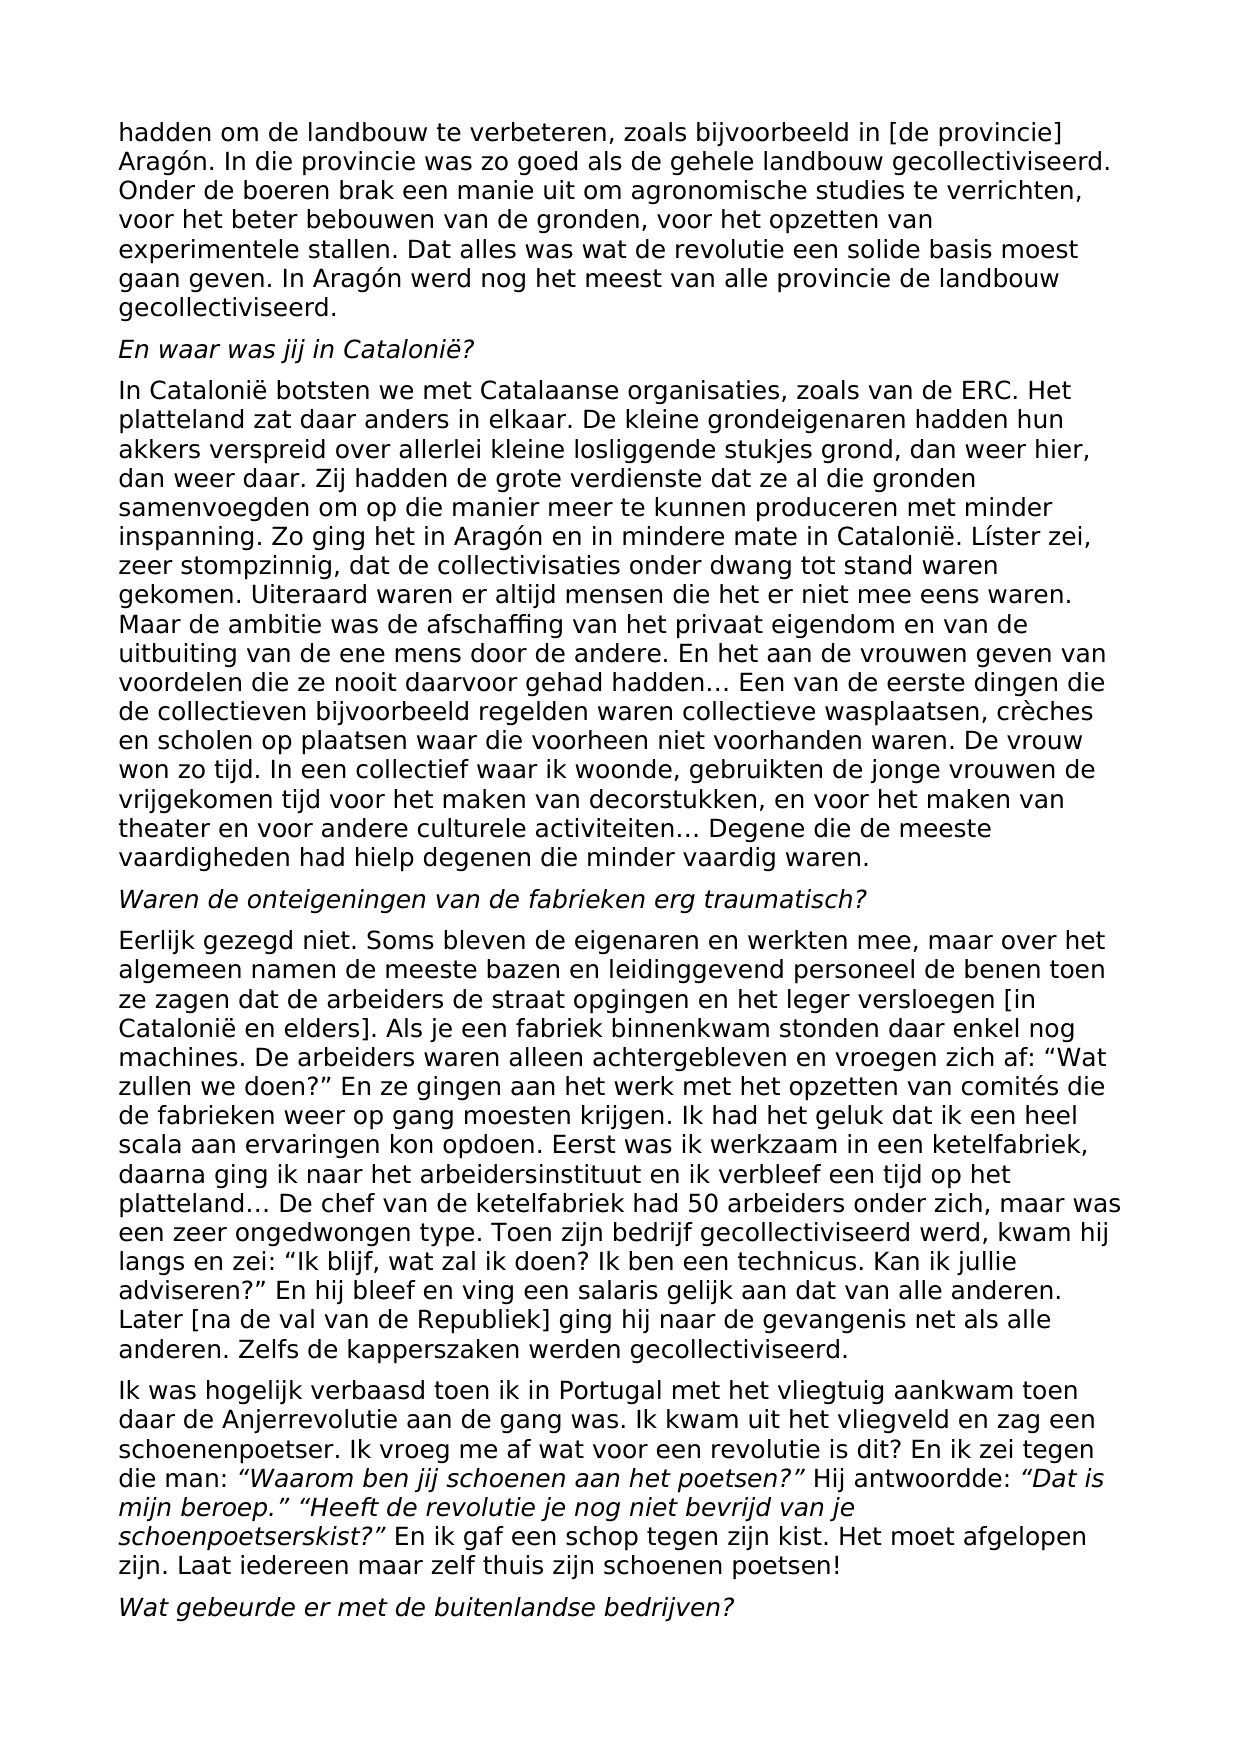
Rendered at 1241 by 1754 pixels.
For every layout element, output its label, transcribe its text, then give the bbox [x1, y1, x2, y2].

text hadden om de landbouw te verbeteren, zoals bijvoorbeeld in [de provincie] Aragón. In die provincie was zo goed als de gehele landbouw gecollectiviseerd. Onder de boeren brak een manie uit om agronomische studies te verrichten, voor het beter bebouwen van de gronden, voor het opzetten van experimentele stallen. Dat alles was wat de revolutie een solide basis moest gaan geven. In Aragón werd nog het meest van alle provincie de landbouw gecollectiviseerd. [118, 118, 1122, 322]
text Ik was hogelijk verbaasd toen ik in Portugal met het vliegtuig aankwam toen daar de Anjerrevolutie aan de gang was. Ik kwam uit het vliegveld en zag een schoenenpoetser. Ik vroeg me af wat voor een revolutie is dit? En ik zei tegen die man: “Waarom ben jij schoenen aan het poetsen?” Hij antwoordde: “Dat is mijn beroep.” “Heeft de revolutie je nog niet bevrijd van je schoenpoetserskist?” En ik gaf een schop tegen zijn kist. Het moet afgelopen zijn. Laat iedereen maar zelf thuis zijn schoenen poetsen! [118, 1376, 1122, 1581]
text Eerlijk gezegd niet. Soms bleven de eigenaren en werkten mee, maar over het algemeen namen de meeste bazen en leidinggevend personeel de benen toen ze zagen dat de arbeiders de straat opgingen en het leger versloegen [in Catalonië en elders]. Als je een fabriek binnenkwam stonden daar enkel nog machines. De arbeiders waren alleen achtergebleven en vroegen zich af: “Wat zullen we doen?” En ze gingen aan het werk met het opzetten van comités die de fabrieken weer op gang moesten krijgen. Ik had het geluk dat ik een heel scala aan ervaringen kon opdoen. Eerst was ik werkzaam in een ketelfabriek, daarna ging ik naar het arbeidersinstituut en ik verbleef een tijd op het platteland… De chef van de ketelfabriek had 50 arbeiders onder zich, maar was een zeer ongedwongen type. Toen zijn bedrijf gecollectiviseerd werd, kwam hij langs en zei: “Ik blijf, wat zal ik doen? Ik ben een technicus. Kan ik jullie adviseren?” En hij bleef en ving een salaris gelijk aan dat van alle anderen. Later [na de val van de Republiek] ging hij naar de gevangenis net als alle anderen. Zelfs de kapperszaken werden gecollectiviseerd. [118, 926, 1122, 1364]
text In Catalonië botsten we met Catalaanse organisaties, zoals van de ERC. Het platteland zat daar anders in elkaar. De kleine grondeigenaren hadden hun akkers verspreid over allerlei kleine losliggende stukjes grond, dan weer hier, dan weer daar. Zij hadden de grote verdienste dat ze al die gronden samenvoegden om op die manier meer te kunnen produceren met minder inspanning. Zo ging het in Aragón en in mindere mate in Catalonië. Líster zei, zeer stompzinnig, dat de collectivisaties onder dwang tot stand waren gekomen. Uiteraard waren er altijd mensen die het er niet mee eens waren. Maar de ambitie was de afschaffing van het privaat eigendom en van de uitbuiting van de ene mens door de andere. En het aan de vrouwen geven van voordelen die ze nooit daarvoor gehad hadden… Een van de eerste dingen die de collectieven bijvoorbeeld regelden waren collectieve wasplaatsen, crèches en scholen op plaatsen waar die voorheen niet voorhanden waren. De vrouw won zo tijd. In een collectief waar ik woonde, gebruikten de jonge vrouwen de vrijgekomen tijd voor het maken van decorstukken, en voor het maken van theater en voor andere culturele activiteiten… Degene die de meeste vaardigheden had hielp degenen die minder vaardig waren. [118, 376, 1122, 872]
text Waren de onteigeningen van de fabrieken erg traumatisch? [118, 885, 1122, 914]
text Wat gebeurde er met de buitenlandse bedrijven? [118, 1593, 1122, 1622]
text En waar was jij in Catalonië? [118, 335, 1122, 364]
